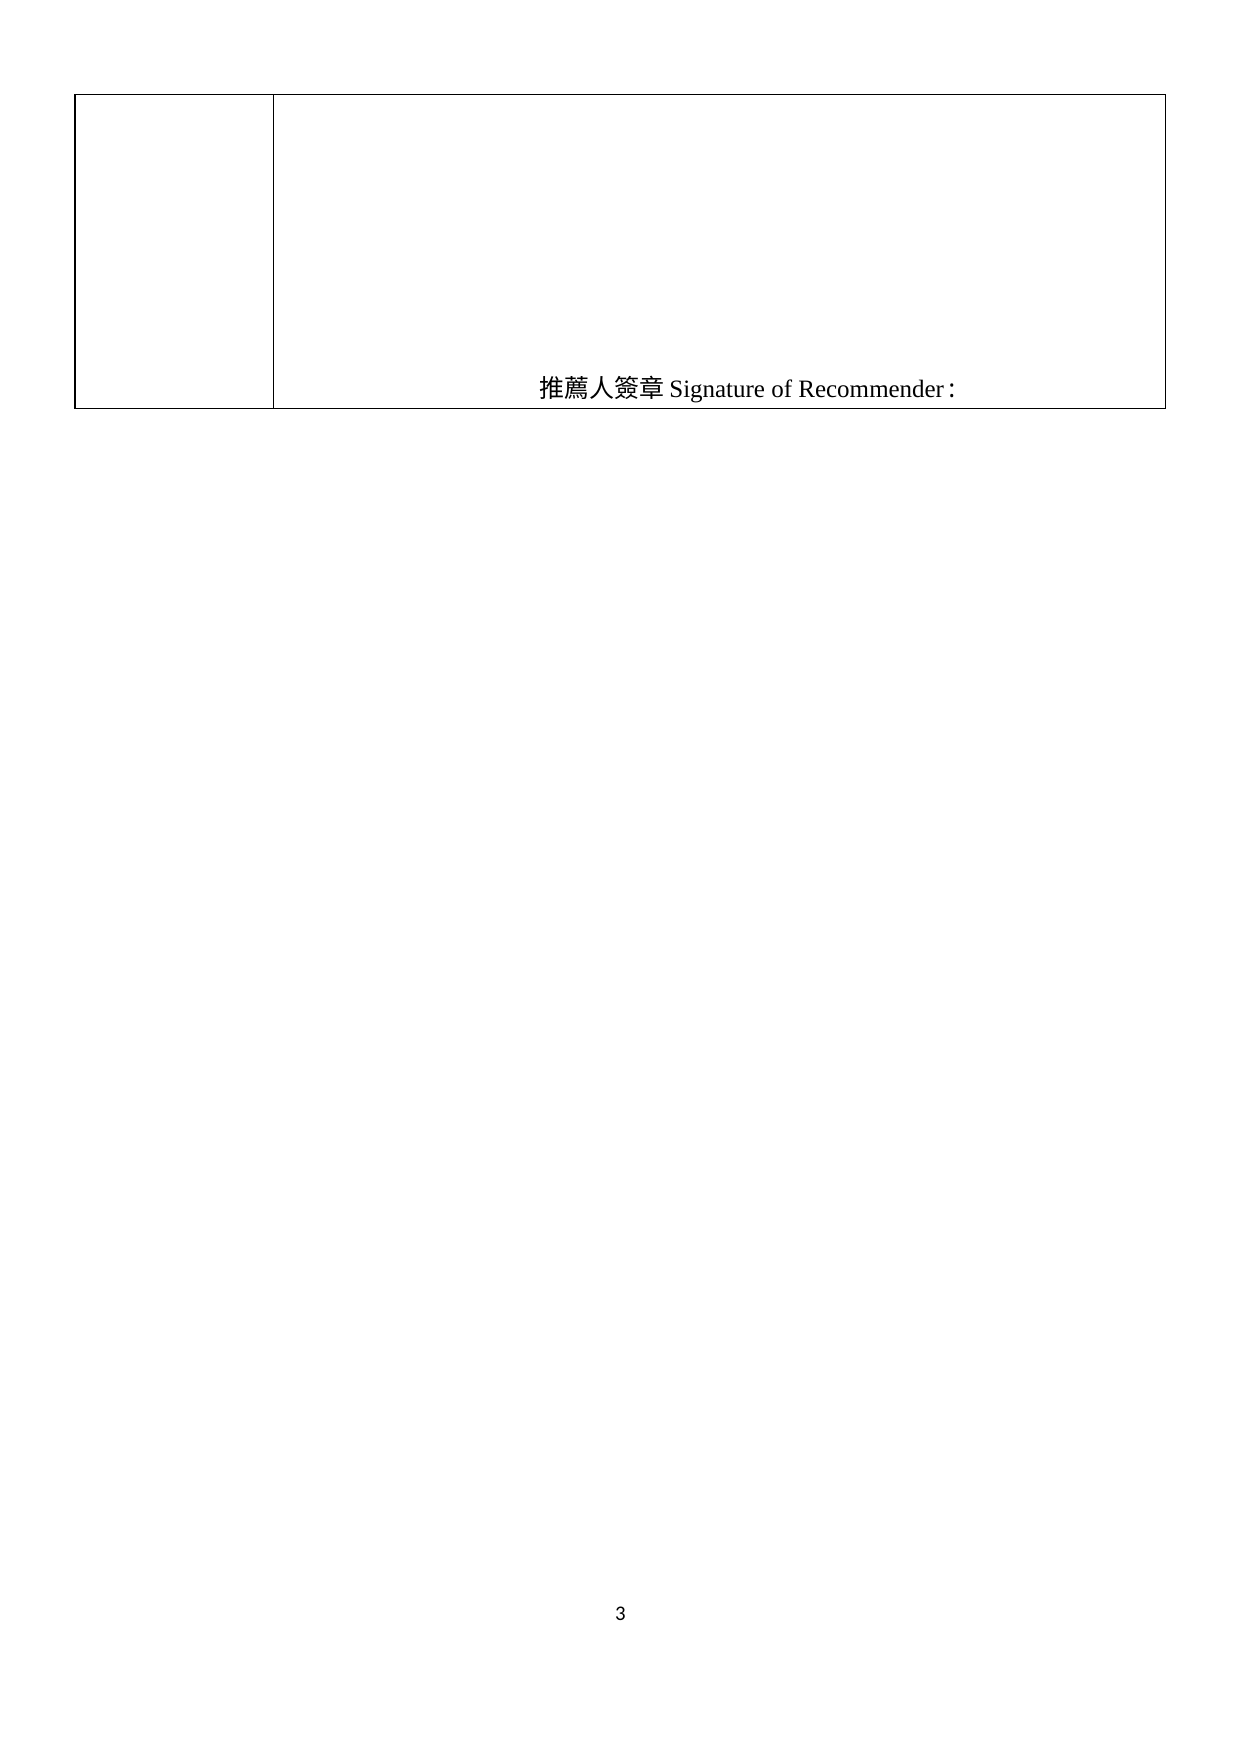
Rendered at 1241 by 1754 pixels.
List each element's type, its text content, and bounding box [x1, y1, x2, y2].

table_cell [76, 95, 273, 408]
table_cell 推薦人簽章Signature of Recommender: [274, 95, 1165, 408]
